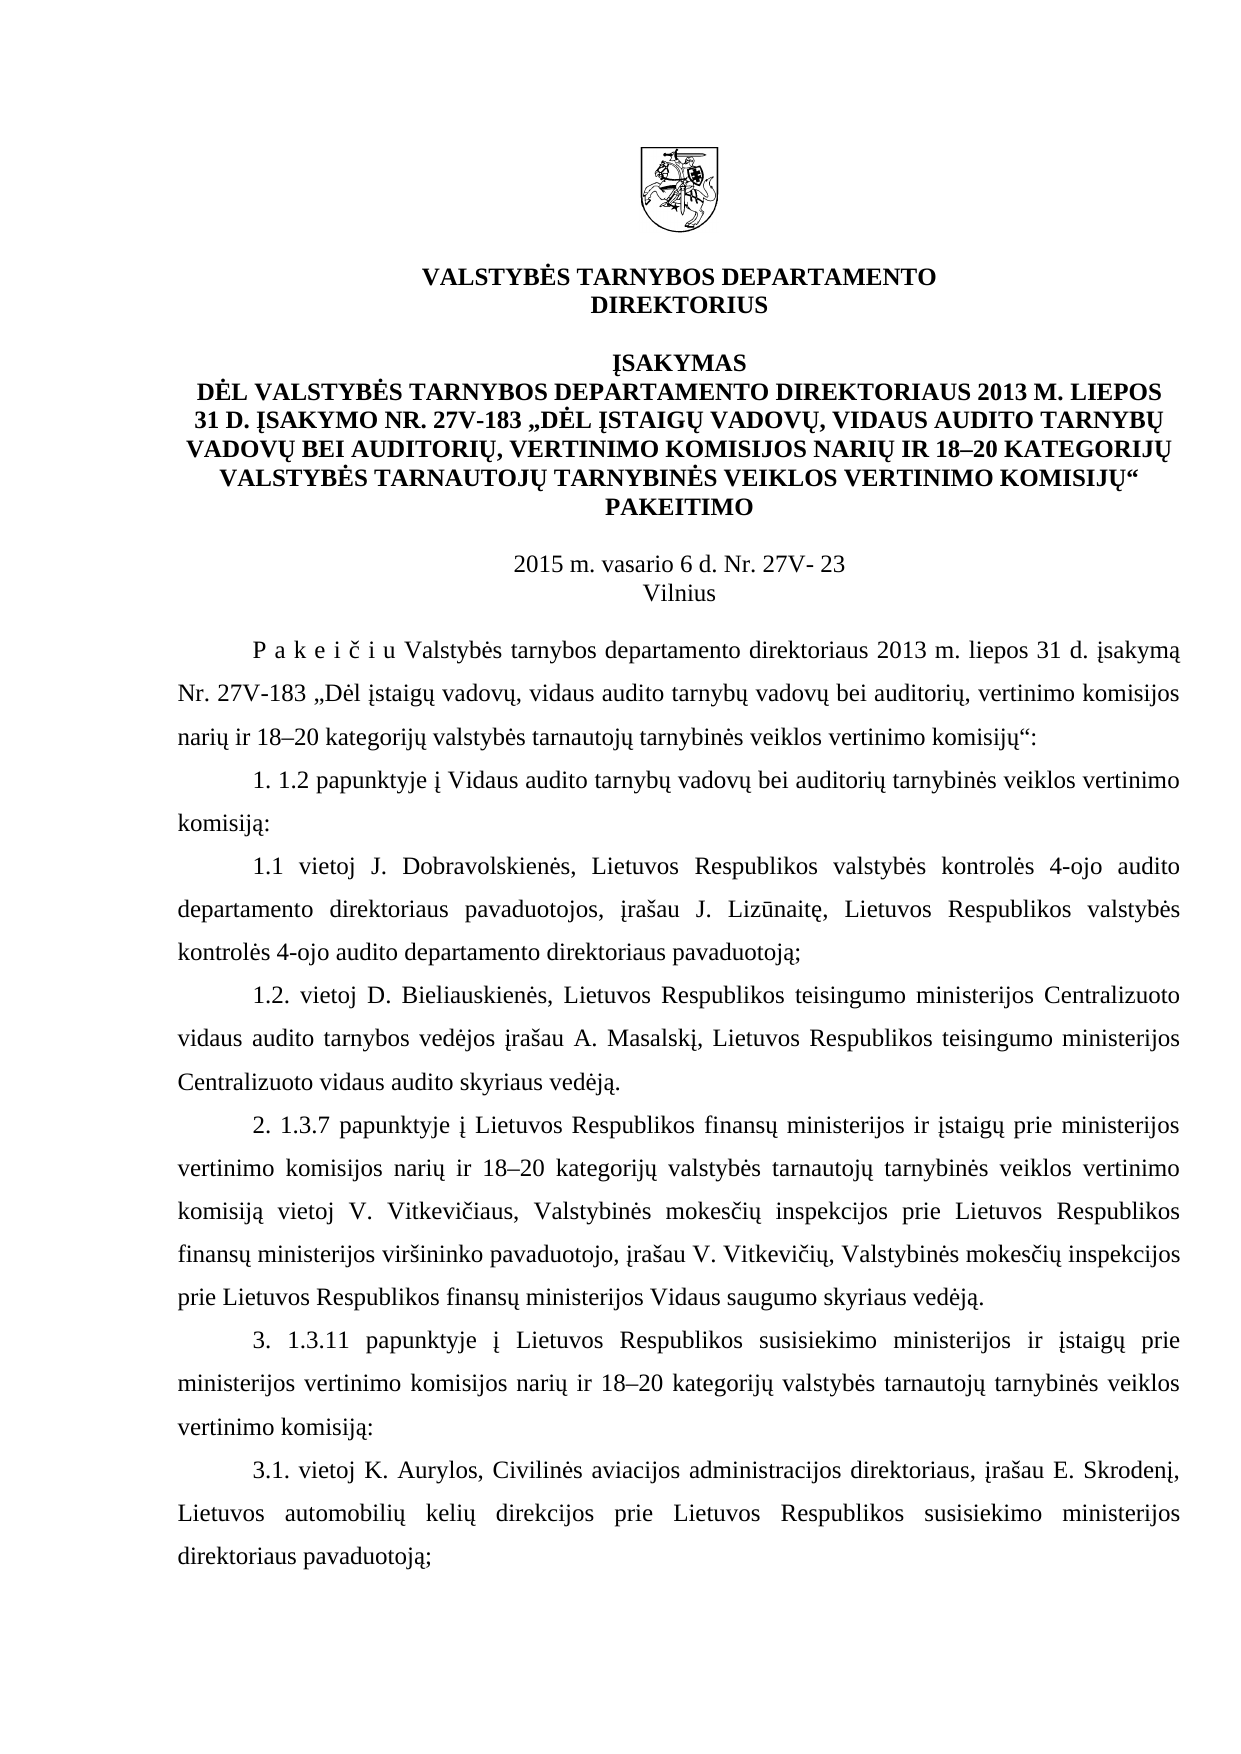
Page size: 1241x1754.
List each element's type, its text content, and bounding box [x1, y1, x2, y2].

text 3. 1.3.11 papunktyje į Lietuvos Respublikos susisiekimo ministerijos ir įstaigų prie ministerijos vertinimo komisijos narių ir 18–20 kategorijų valstybės tarnautojų tarnybinės veiklos vertinimo komisiją: [177, 1325, 1181, 1440]
text DIREKTORIUS [177, 290, 1181, 319]
text 2015 m. vasario 6 d. Nr. 27V- 23 [177, 549, 1181, 578]
text 1.1 vietoj J. Dobravolskienės, Lietuvos Respublikos valstybės kontrolės 4-ojo audito departamento direktoriaus pavaduotojos, įrašau J. Lizūnaitę, Lietuvos Respublikos valstybės kontrolės 4-ojo audito departamento direktoriaus pavaduotoją; [177, 851, 1181, 966]
text Vilnius [177, 578, 1181, 607]
text 1. 1.2 papunktyje į Vidaus audito tarnybų vadovų bei auditorių tarnybinės veiklos vertinimo komisiją: [177, 765, 1181, 837]
text 3.1. vietoj K. Aurylos, Civilinės aviacijos administracijos direktoriaus, įrašau E. Skrodenį, Lietuvos automobilių kelių direkcijos prie Lietuvos Respublikos susisiekimo ministerijos direktoriaus pavaduotoją; [177, 1455, 1181, 1570]
text 1.2. vietoj D. Bieliauskienės, Lietuvos Respublikos teisingumo ministerijos Centralizuoto vidaus audito tarnybos vedėjos įrašau A. Masalskį, Lietuvos Respublikos teisingumo ministerijos Centralizuoto vidaus audito skyriaus vedėją. [177, 980, 1181, 1095]
text DĖL VALSTYBĖS TARNYBOS DEPARTAMENTO DIREKTORIAUS 2013 M. LIEPOS 31 D. ĮSAKYMO NR. 27V-183 „DĖL ĮSTAIGŲ VADOVŲ, VIDAUS AUDITO TARNYBŲ VADOVŲ BEI AUDITORIŲ, VERTINIMO KOMISIJOS NARIŲ IR 18–20 KATEGORIJŲ VALSTYBĖS TARNAUTOJŲ TARNYBINĖS VEIKLOS VERTINIMO KOMISIJŲ“ PAKEITIMO [177, 377, 1181, 520]
text ĮSAKYMAS [177, 348, 1181, 377]
text P a k e i č i u Valstybės tarnybos departamento direktoriaus 2013 m. liepos 31 d. įsakymą Nr. 27V-183 „Dėl įstaigų vadovų, vidaus audito tarnybų vadovų bei auditorių, vertinimo komisijos narių ir 18–20 kategorijų valstybės tarnautojų tarnybinės veiklos vertinimo komisijų“: [177, 635, 1181, 750]
text VALSTYBĖS TARNYBOS DEPARTAMENTO [177, 262, 1181, 290]
text 2. 1.3.7 papunktyje į Lietuvos Respublikos finansų ministerijos ir įstaigų prie ministerijos vertinimo komisijos narių ir 18–20 kategorijų valstybės tarnautojų tarnybinės veiklos vertinimo komisiją vietoj V. Vitkevičiaus, Valstybinės mokesčių inspekcijos prie Lietuvos Respublikos finansų ministerijos viršininko pavaduotojo, įrašau V. Vitkevičių, Valstybinės mokesčių inspekcijos prie Lietuvos Respublikos finansų ministerijos Vidaus saugumo skyriaus vedėją. [177, 1110, 1181, 1311]
